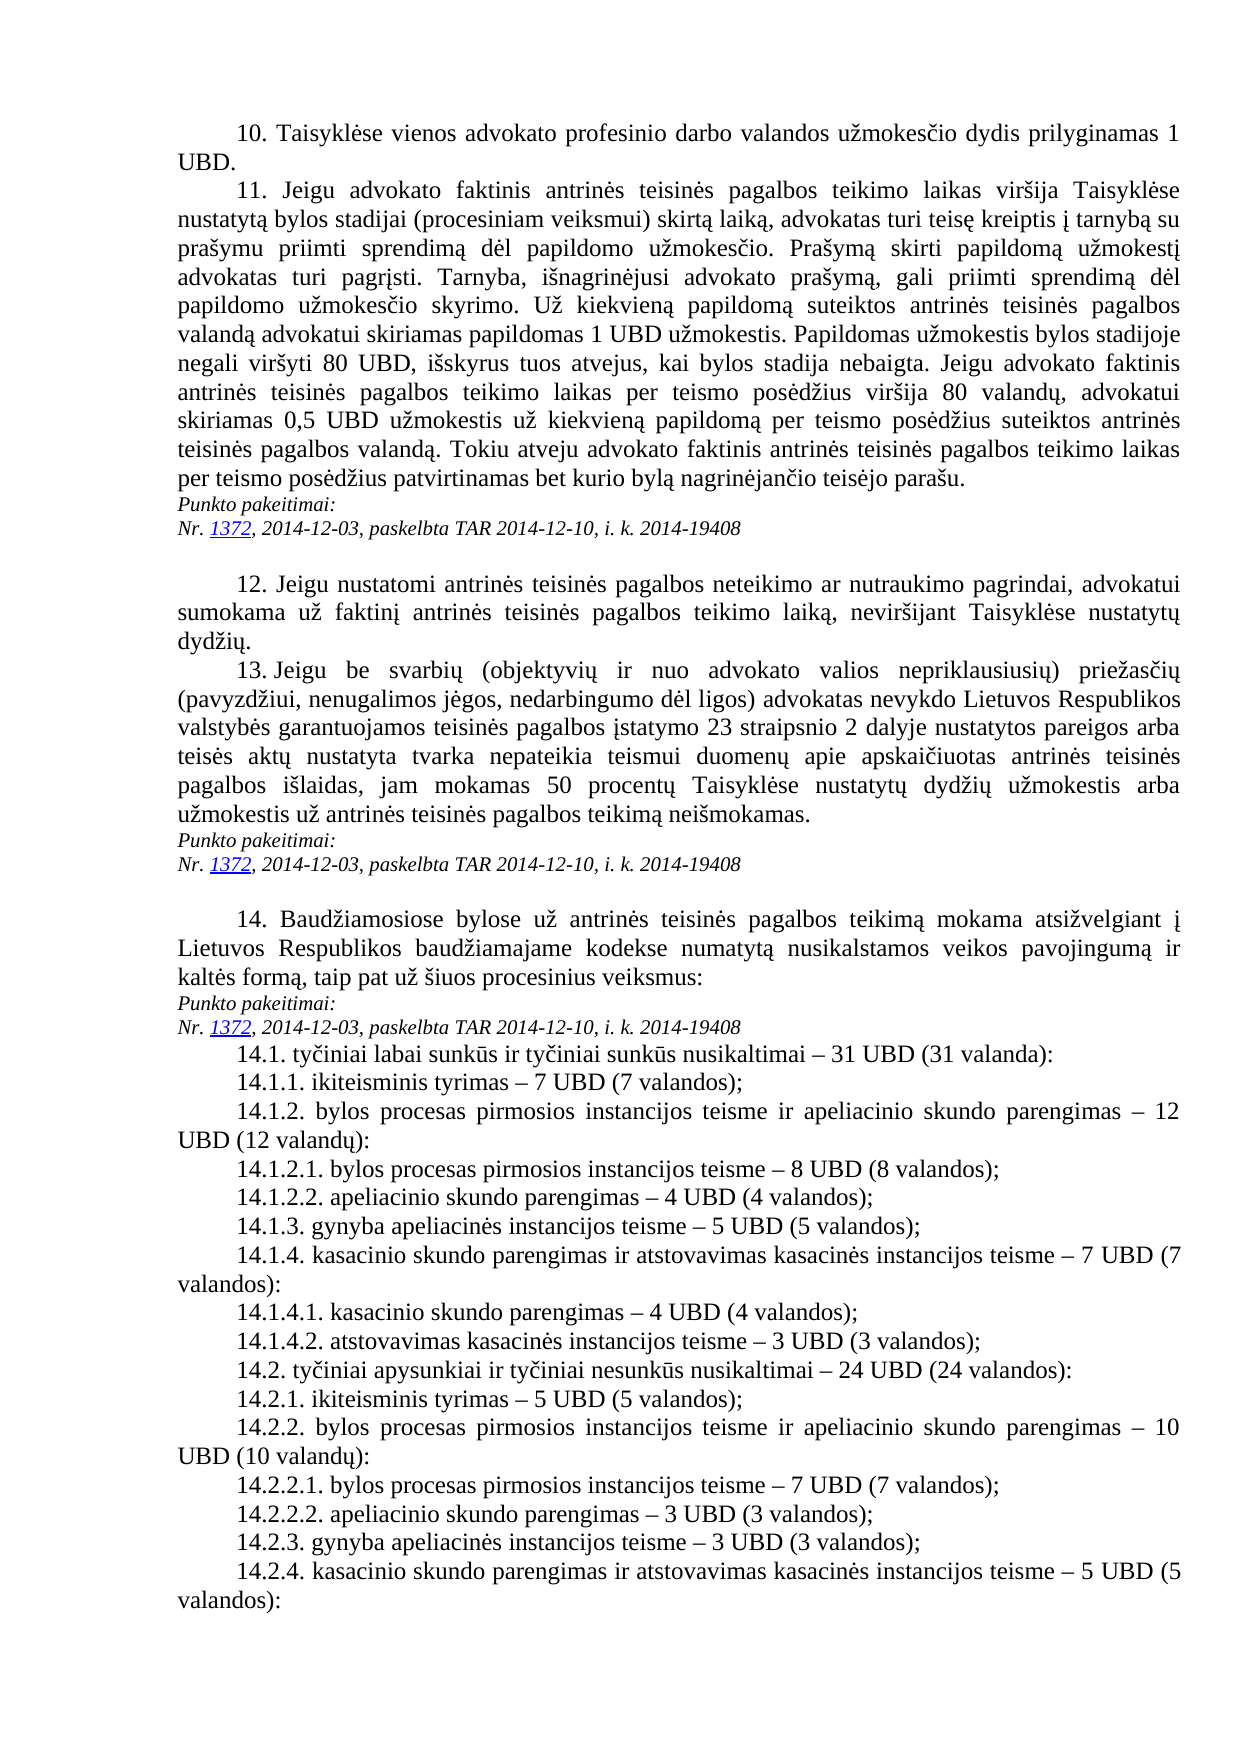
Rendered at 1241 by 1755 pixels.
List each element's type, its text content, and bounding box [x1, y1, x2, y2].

text 14. Baudžiamosiose bylose už antrinės teisinės pagalbos teikimą mokama atsižvelgiant į Lietuvos Respublikos baudžiamajame kodekse numatytą nusikalstamos veikos pavojingumą ir kaltės formą, taip pat už šiuos procesinius veiksmus: [177, 904, 1181, 991]
text 14.1.1. ikiteisminis tyrimas – 7 UBD (7 valandos); [177, 1067, 1181, 1096]
text Punkto pakeitimai: [177, 991, 1181, 1015]
text Nr. 1372, 2014-12-03, paskelbta TAR 2014-12-10, i. k. 2014-19408 [177, 1015, 1181, 1039]
text 14.2.4. kasacinio skundo parengimas ir atstovavimas kasacinės instancijos teisme – 5 UBD (5 valandos): [177, 1556, 1181, 1614]
text 14.1.4.2. atstovavimas kasacinės instancijos teisme – 3 UBD (3 valandos); [177, 1326, 1181, 1355]
text 14.1.2.1. bylos procesas pirmosios instancijos teisme – 8 UBD (8 valandos); [177, 1154, 1181, 1182]
text 14.2. tyčiniai apysunkiai ir tyčiniai nesunkūs nusikaltimai – 24 UBD (24 valandos): [177, 1355, 1181, 1384]
text 14.2.2.1. bylos procesas pirmosios instancijos teisme – 7 UBD (7 valandos); [177, 1470, 1181, 1499]
text 14.1.4.1. kasacinio skundo parengimas – 4 UBD (4 valandos); [177, 1297, 1181, 1326]
text 14.1. tyčiniai labai sunkūs ir tyčiniai sunkūs nusikaltimai – 31 UBD (31 valanda): [177, 1039, 1181, 1067]
text 12. Jeigu nustatomi antrinės teisinės pagalbos neteikimo ar nutraukimo pagrindai, advokatui sumokama už faktinį antrinės teisinės pagalbos teikimo laiką, neviršijant Taisyklėse nustatytų dydžių. [177, 569, 1181, 655]
text 14.2.2.2. apeliacinio skundo parengimas – 3 UBD (3 valandos); [177, 1499, 1181, 1527]
text 14.1.2.2. apeliacinio skundo parengimas – 4 UBD (4 valandos); [177, 1182, 1181, 1211]
text 14.2.3. gynyba apeliacinės instancijos teisme – 3 UBD (3 valandos); [177, 1527, 1181, 1556]
text 14.2.2. bylos procesas pirmosios instancijos teisme ir apeliacinio skundo parengimas – 10 UBD (10 valandų): [177, 1412, 1181, 1470]
text Nr. 1372, 2014-12-03, paskelbta TAR 2014-12-10, i. k. 2014-19408 [177, 516, 1181, 540]
text Punkto pakeitimai: [177, 827, 1181, 852]
text 11. Jeigu advokato faktinis antrinės teisinės pagalbos teikimo laikas viršija Taisyklėse nustatytą bylos stadijai (procesiniam veiksmui) skirtą laiką, advokatas turi teisę kreiptis į tarnybą su prašymu priimti sprendimą dėl papildomo užmokesčio. Prašymą skirti papildomą užmokestį advokatas turi pagrįsti. Tarnyba, išnagrinėjusi advokato prašymą, gali priimti sprendimą dėl papildomo užmokesčio skyrimo. Už kiekvieną papildomą suteiktos antrinės teisinės pagalbos valandą advokatui skiriamas papildomas 1 UBD užmokestis. Papildomas užmokestis bylos stadijoje negali viršyti 80 UBD, išskyrus tuos atvejus, kai bylos stadija nebaigta. Jeigu advokato faktinis antrinės teisinės pagalbos teikimo laikas per teismo posėdžius viršija 80 valandų, advokatui skiriamas 0,5 UBD užmokestis už kiekvieną papildomą per teismo posėdžius suteiktos antrinės teisinės pagalbos valandą. Tokiu atveju advokato faktinis antrinės teisinės pagalbos teikimo laikas per teismo posėdžius patvirtinamas bet kurio bylą nagrinėjančio teisėjo parašu. [177, 176, 1181, 492]
text Nr. 1372, 2014-12-03, paskelbta TAR 2014-12-10, i. k. 2014-19408 [177, 852, 1181, 876]
text 14.1.4. kasacinio skundo parengimas ir atstovavimas kasacinės instancijos teisme – 7 UBD (7 valandos): [177, 1240, 1181, 1297]
text 14.1.2. bylos procesas pirmosios instancijos teisme ir apeliacinio skundo parengimas – 12 UBD (12 valandų): [177, 1096, 1181, 1154]
text 14.2.1. ikiteisminis tyrimas – 5 UBD (5 valandos); [177, 1384, 1181, 1412]
text Punkto pakeitimai: [177, 492, 1181, 516]
text 13. Jeigu be svarbių (objektyvių ir nuo advokato valios nepriklausiusių) priežasčių (pavyzdžiui, nenugalimos jėgos, nedarbingumo dėl ligos) advokatas nevykdo Lietuvos Respublikos valstybės garantuojamos teisinės pagalbos įstatymo 23 straipsnio 2 dalyje nustatytos pareigos arba teisės aktų nustatyta tvarka nepateikia teismui duomenų apie apskaičiuotas antrinės teisinės pagalbos išlaidas, jam mokamas 50 procentų Taisyklėse nustatytų dydžių užmokestis arba užmokestis už antrinės teisinės pagalbos teikimą neišmokamas. [177, 655, 1181, 827]
text 14.1.3. gynyba apeliacinės instancijos teisme – 5 UBD (5 valandos); [177, 1211, 1181, 1240]
text 10. Taisyklėse vienos advokato profesinio darbo valandos užmokesčio dydis prilyginamas 1 UBD. [177, 118, 1181, 176]
